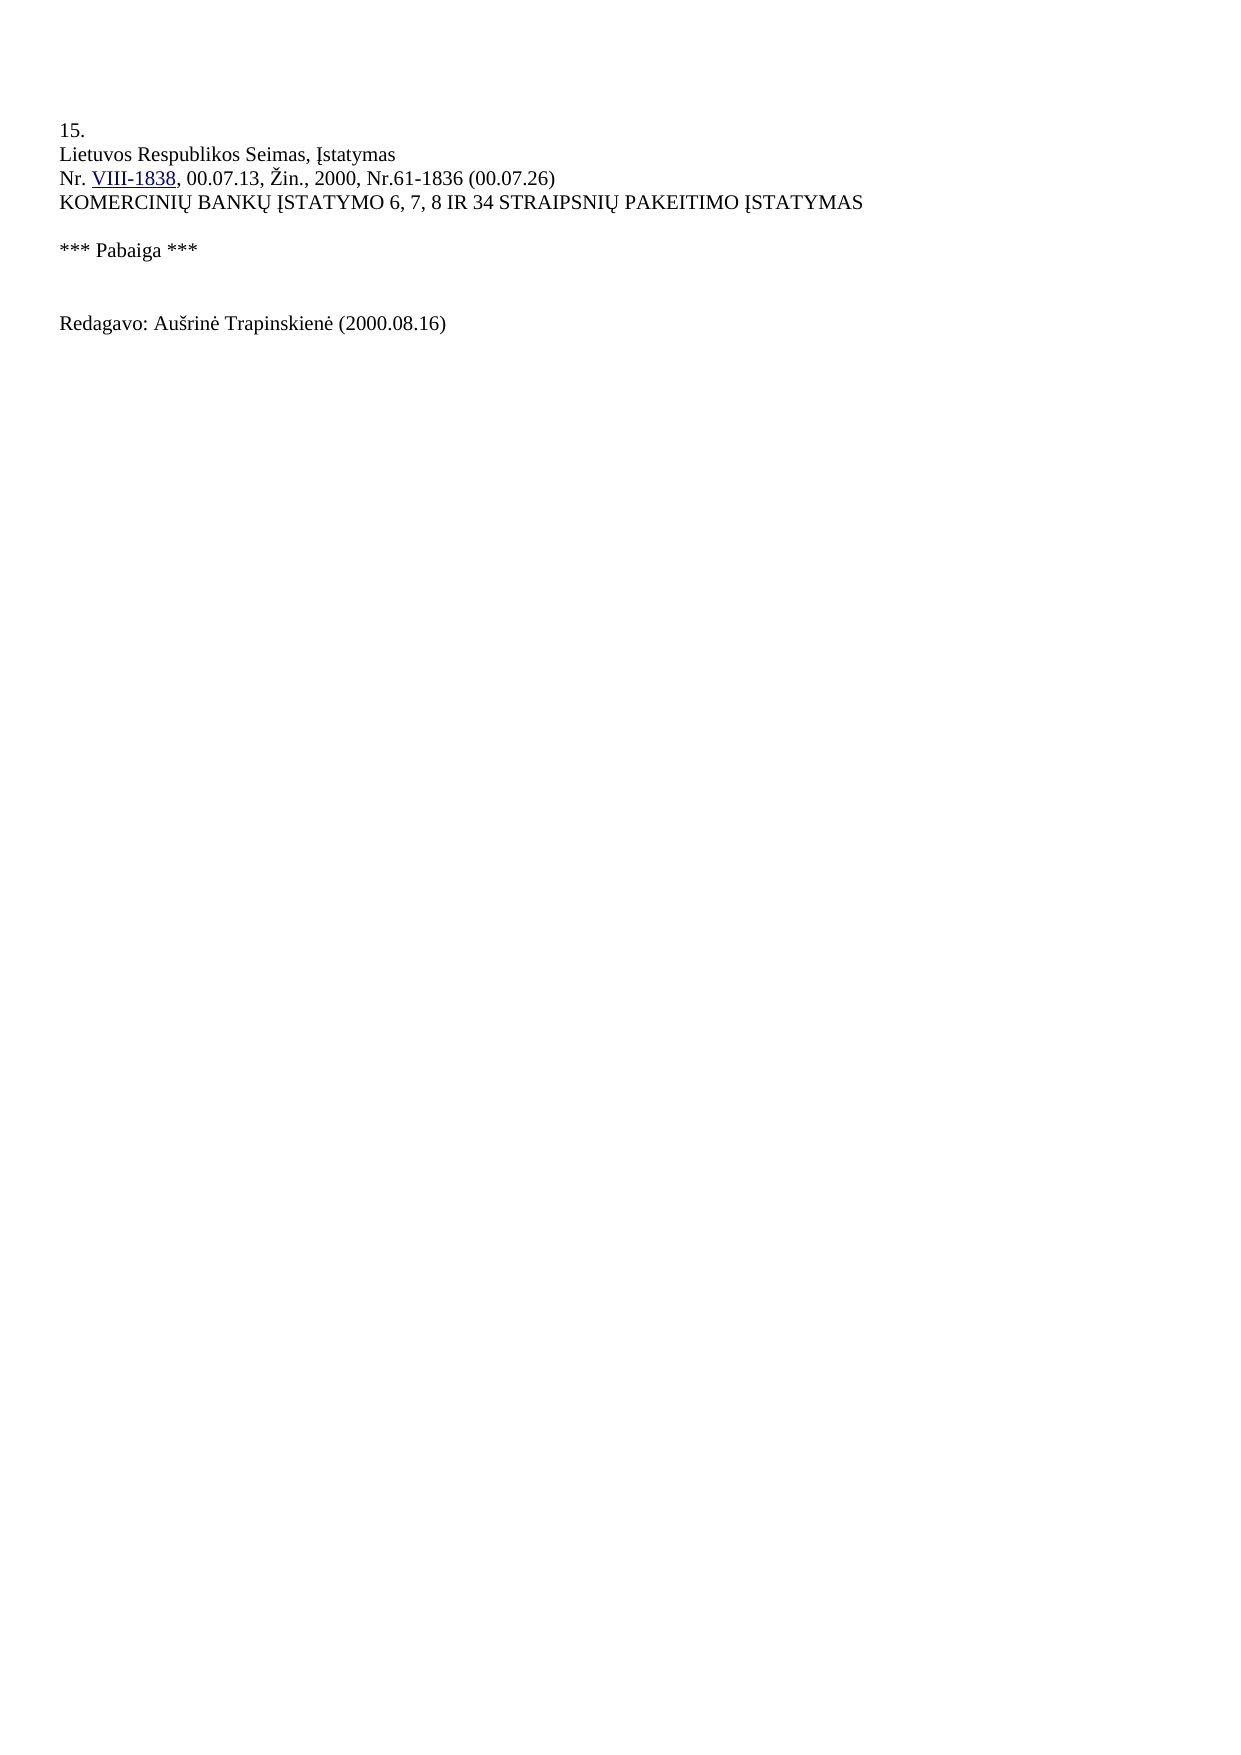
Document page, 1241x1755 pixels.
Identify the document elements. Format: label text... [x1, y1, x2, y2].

text *** Pabaiga *** [59, 238, 1122, 262]
text 15. [59, 118, 1122, 142]
text Redagavo: Aušrinė Trapinskienė (2000.08.16) [59, 311, 1122, 335]
text Nr. VIII-1838, 00.07.13, Žin., 2000, Nr.61-1836 (00.07.26) [59, 166, 1122, 190]
text Lietuvos Respublikos Seimas, Įstatymas [59, 142, 1122, 166]
text KOMERCINIŲ BANKŲ ĮSTATYMO 6, 7, 8 IR 34 STRAIPSNIŲ PAKEITIMO ĮSTATYMAS [59, 190, 1122, 214]
